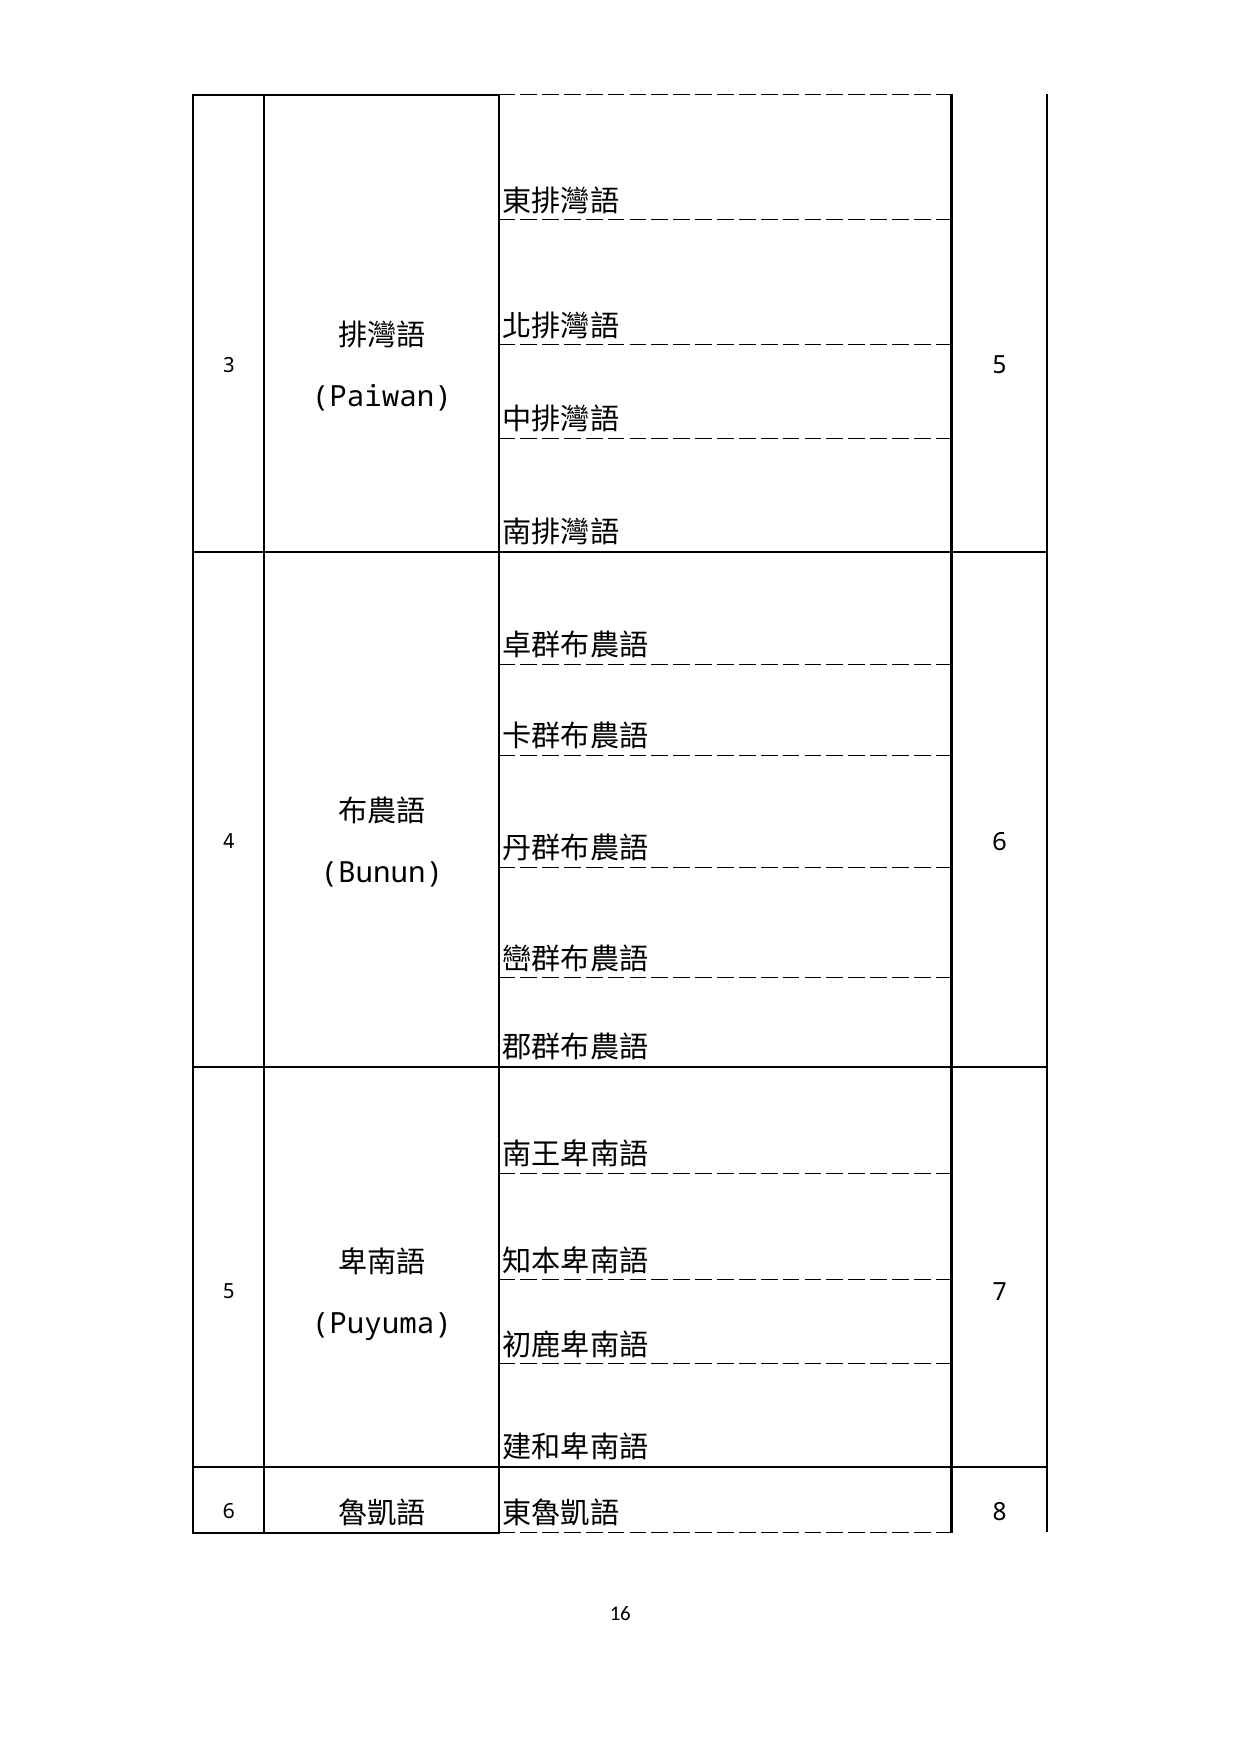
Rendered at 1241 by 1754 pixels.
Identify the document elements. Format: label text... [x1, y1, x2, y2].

table_cell 丹群布農語 [500, 755, 950, 867]
table_cell 卑南語 (Puyuma) [265, 1068, 498, 1466]
table_cell 南排灣語 [500, 438, 950, 551]
table_cell 建和卑南語 [500, 1363, 950, 1466]
table_cell 中排灣語 [500, 344, 950, 437]
table_cell 東排灣語 [500, 94, 950, 219]
table_cell 8 [953, 1468, 1046, 1532]
table_cell 7 [953, 1068, 1046, 1466]
table_cell 北排灣語 [500, 219, 950, 344]
table_cell 巒群布農語 [500, 867, 950, 977]
table_cell 6 [194, 1468, 263, 1532]
table_cell 知本卑南語 [500, 1173, 950, 1279]
table_cell 3 [194, 96, 263, 551]
table_cell 卡群布農語 [500, 664, 950, 755]
table_cell 初鹿卑南語 [500, 1279, 950, 1363]
table_cell 6 [953, 553, 1046, 1066]
table_cell 郡群布農語 [500, 977, 950, 1066]
table_cell 卓群布農語 [500, 553, 950, 663]
table_cell 東魯凱語 [500, 1468, 950, 1532]
table_cell 排灣語 (Paiwan) [265, 96, 498, 551]
table_cell 魯凱語 [265, 1468, 498, 1532]
table_cell 5 [953, 94, 1046, 551]
table_cell 4 [194, 553, 263, 1066]
table_cell 布農語 (Bunun) [265, 553, 498, 1066]
table_cell 5 [194, 1068, 263, 1466]
table_cell 南王卑南語 [500, 1068, 950, 1173]
